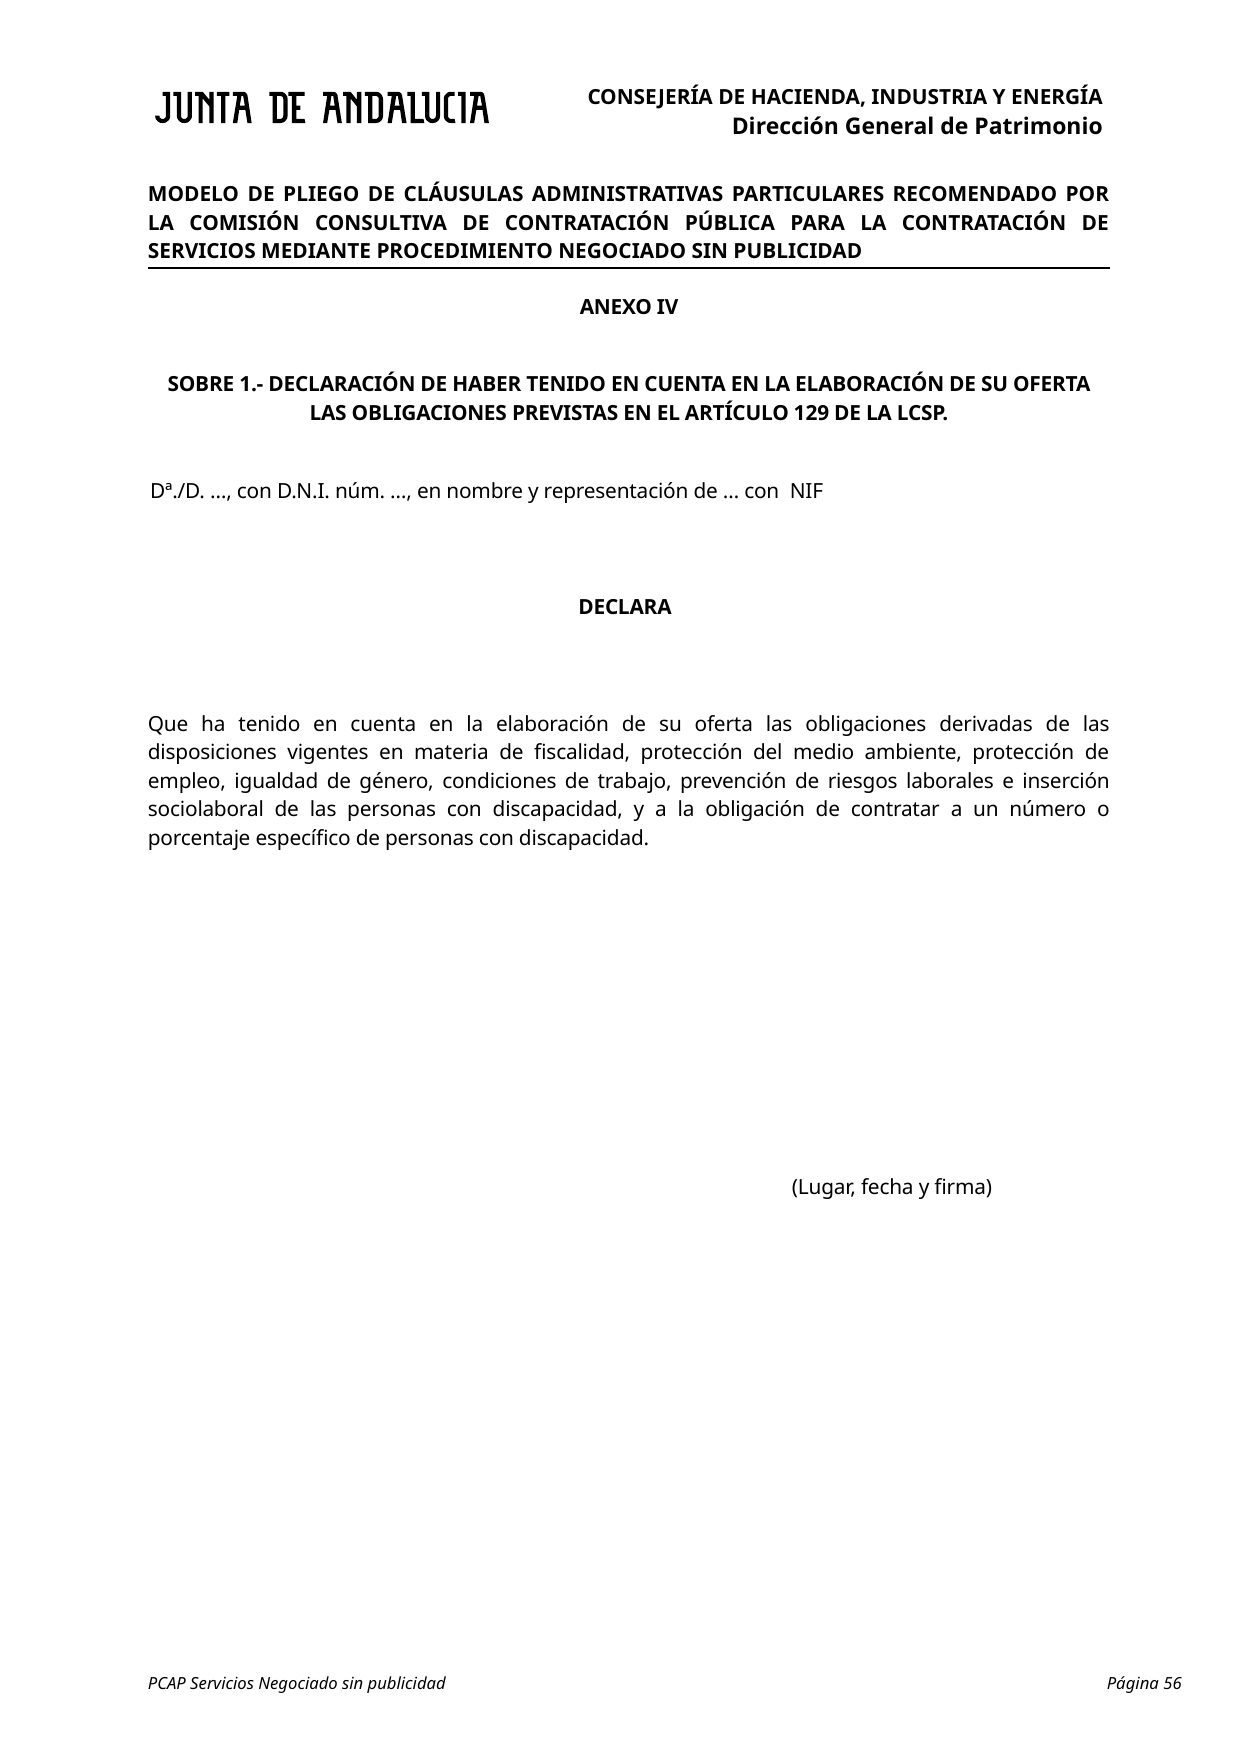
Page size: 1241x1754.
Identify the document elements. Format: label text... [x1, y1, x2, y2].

text DECLARA [139, 592, 1110, 621]
text Que ha tenido en cuenta en la elaboración de su oferta las obligaciones derivadas de las disposiciones vigentes en materia de fiscalidad, protección del medio ambiente, protección de empleo, igualdad de género, condiciones de trabajo, prevención de riesgos laborales e inserción sociolaboral de las personas con discapacidad, y a la obligación de contratar a un número o porcentaje específico de personas con discapacidad. [148, 709, 1110, 851]
text ANEXO IV [148, 292, 1110, 320]
text Dª./D. …, con D.N.I. núm. …, en nombre y representación de … con NIF [139, 476, 1110, 504]
text (Lugar, fecha y firma) [139, 1172, 992, 1201]
text MODELO DE PLIEGO DE CLÁUSULAS ADMINISTRATIVAS PARTICULARES RECOMENDADO POR LA COMISIÓN CONSULTIVA DE CONTRATACIÓN PÚBLICA PARA LA CONTRATACIÓN DE SERVICIOS MEDIANTE PROCEDIMIENTO NEGOCIADO SIN PUBLICIDAD [148, 179, 1110, 267]
text SOBRE 1.- DECLARACIÓN DE HABER TENIDO EN CUENTA EN LA ELABORACIÓN DE SU OFERTA LAS OBLIGACIONES PREVISTAS EN EL ARTÍCULO 129 DE LA LCSP. [148, 369, 1110, 426]
